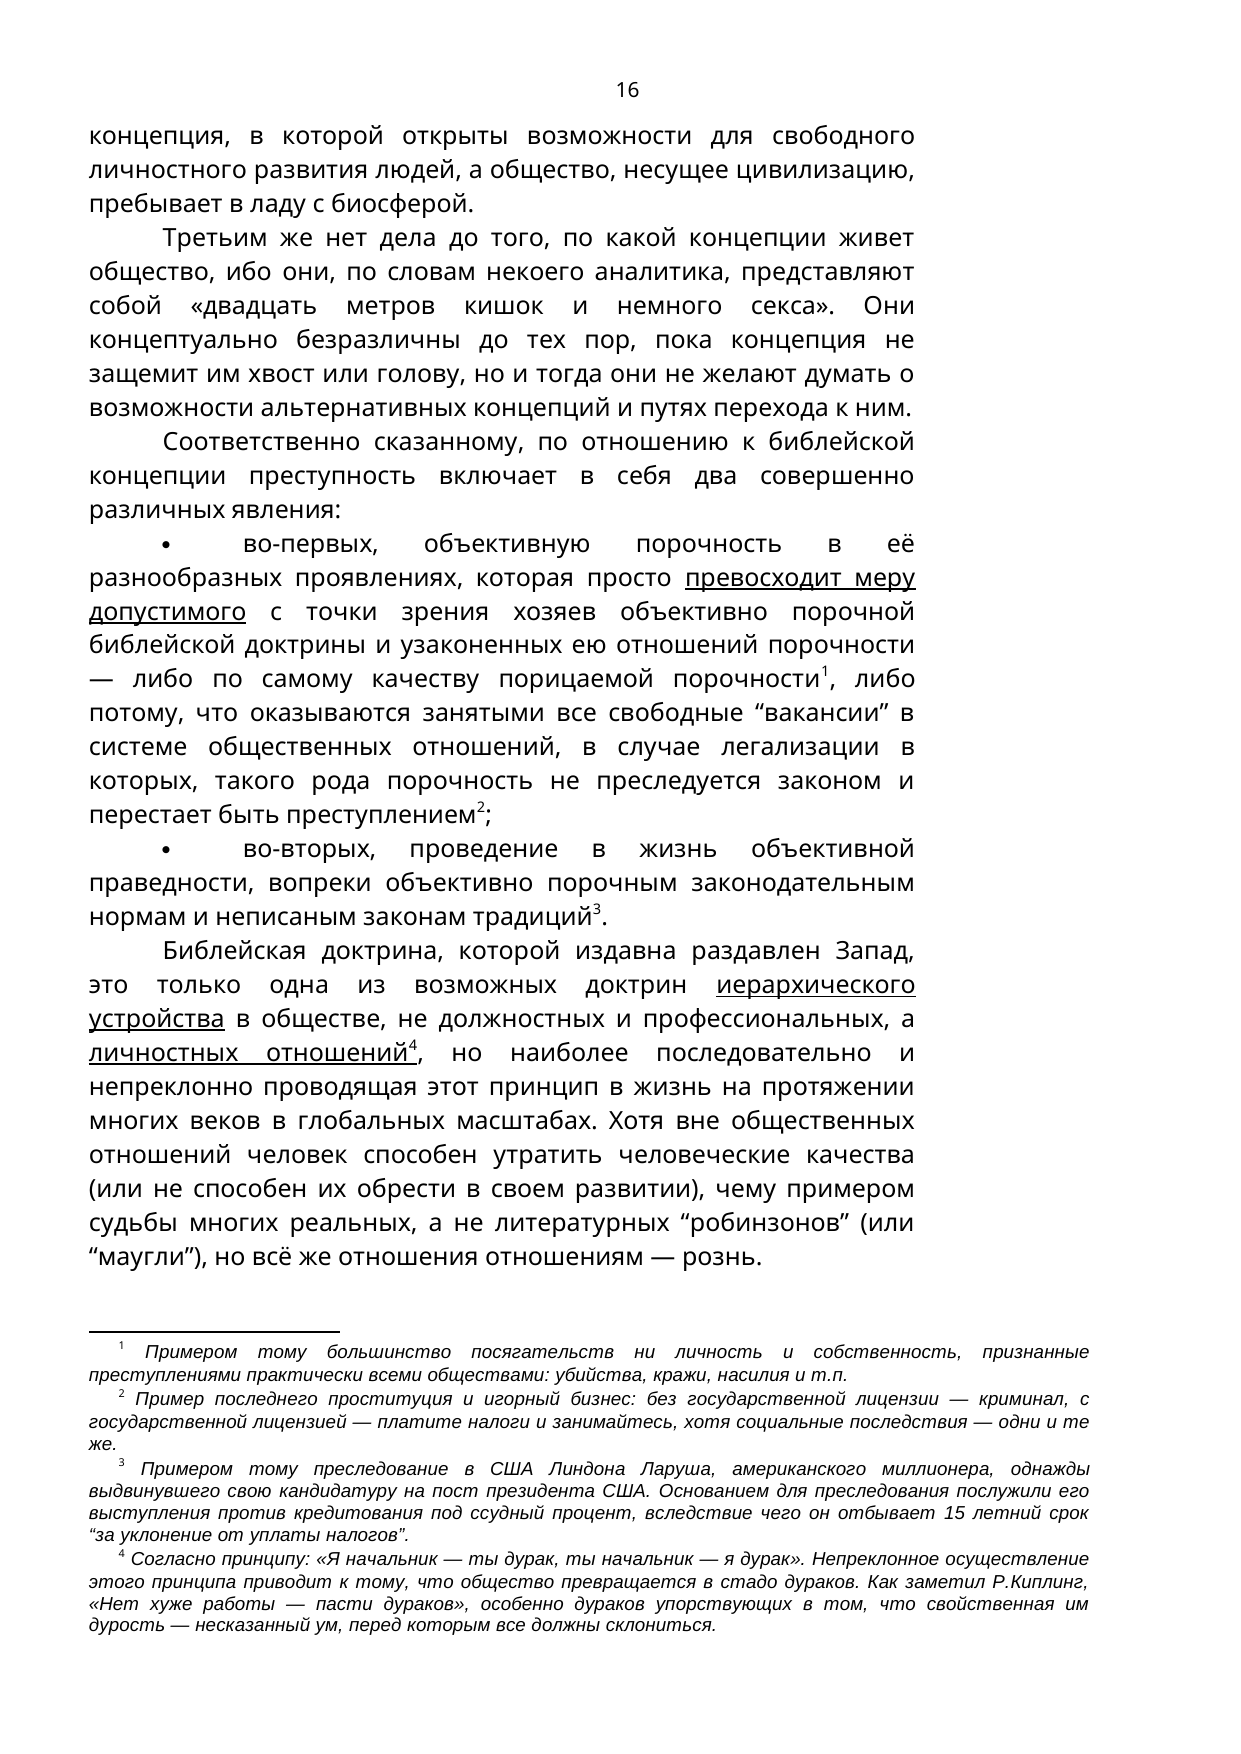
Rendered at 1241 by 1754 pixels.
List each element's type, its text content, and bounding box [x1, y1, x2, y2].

text Согласно принципу: «Я начальник — ты дурак, ты начальник — я дурак». Непреклонное осуществление этого принципа приводит к тому, что общество превращается в стадо дураков. Как заметил Р.Киплинг, «Нет хуже работы — пасти дураков», особенно дураков упорствующих в том, что свойственная им дурость — несказанный ум, перед которым все должны склониться. [89, 1545, 1092, 1636]
list Примером тому преследование в США Линдона Ларуша, американского миллионера, однажды выдвинувшего свою кандидатуру на пост президента США. Основанием для преследования послужили его выступления против кредитования под ссудный процент, вследствие чего он отбывает 15 летний срок “за уклонение от уплаты налогов”. [89, 1454, 1092, 1545]
text Соответственно сказанному, по отношению к библейской концепции преступность включает в себя два совершенно различных явления: [89, 424, 915, 526]
list Примером тому большинство посягательств ни личность и собственность, признанные преступлениями практически всеми обществами: убийства, кражи, насилия и т.п. [89, 1338, 1092, 1385]
text Третьим же нет дела до того, по какой концепции живет общество, ибо они, по словам некоего аналитика, представляют собой «двадцать метров кишок и немного секса». Они концептуально безразличны до тех пор, пока концепция не защемит им хвост или голову, но и тогда они не желают думать о возможности альтернативных концепций и путях перехода к ним. [89, 220, 915, 424]
text Библейская доктрина, которой издавна раздавлен Запад, это только одна из возможных доктрин иерархического устройства в обществе, не должностных и профессиональных, а личностных отношений, но наиболее последовательно и непреклонно проводящая этот принцип в жизнь на протяжении многих веков в глобальных масштабах. Хотя вне общественных отношений человек способен утратить человеческие качества (или не способен их обрести в своем развитии), чему примером судьбы многих реальных, а не литературных “робинзонов” (или “маугли”), но всё же отношения отношениям — рознь. [89, 933, 915, 1273]
text концепция, в которой открыты возможности для свободного личностного развития людей, а общество, несущее цивилизацию, пребывает в ладу с биосферой. [89, 118, 915, 220]
list во-первых, объективную порочность в её разнообразных проявлениях, которая просто превосходит меру допустимого с точки зрения хозяев объективно порочной библейской доктрины и узаконенных ею отношений порочности — либо по самому качеству порицаемой порочности, либо потому, что оказываются занятыми все свободные “вакансии” в системе общественных отношений, в случае легализации в которых, такого рода порочность не преследуется законом и перестает быть преступлением; [89, 526, 915, 831]
list Пример последнего проституция и игорный бизнес: без государственной лицензии — криминал, с государственной лицензией — платите налоги и занимайтесь, хотя социальные последствия — одни и те же. [89, 1385, 1092, 1454]
list во-вторых, проведение в жизнь объективной праведности, вопреки объективно порочным законодательным нормам и неписаным законам традиций. [89, 831, 915, 933]
